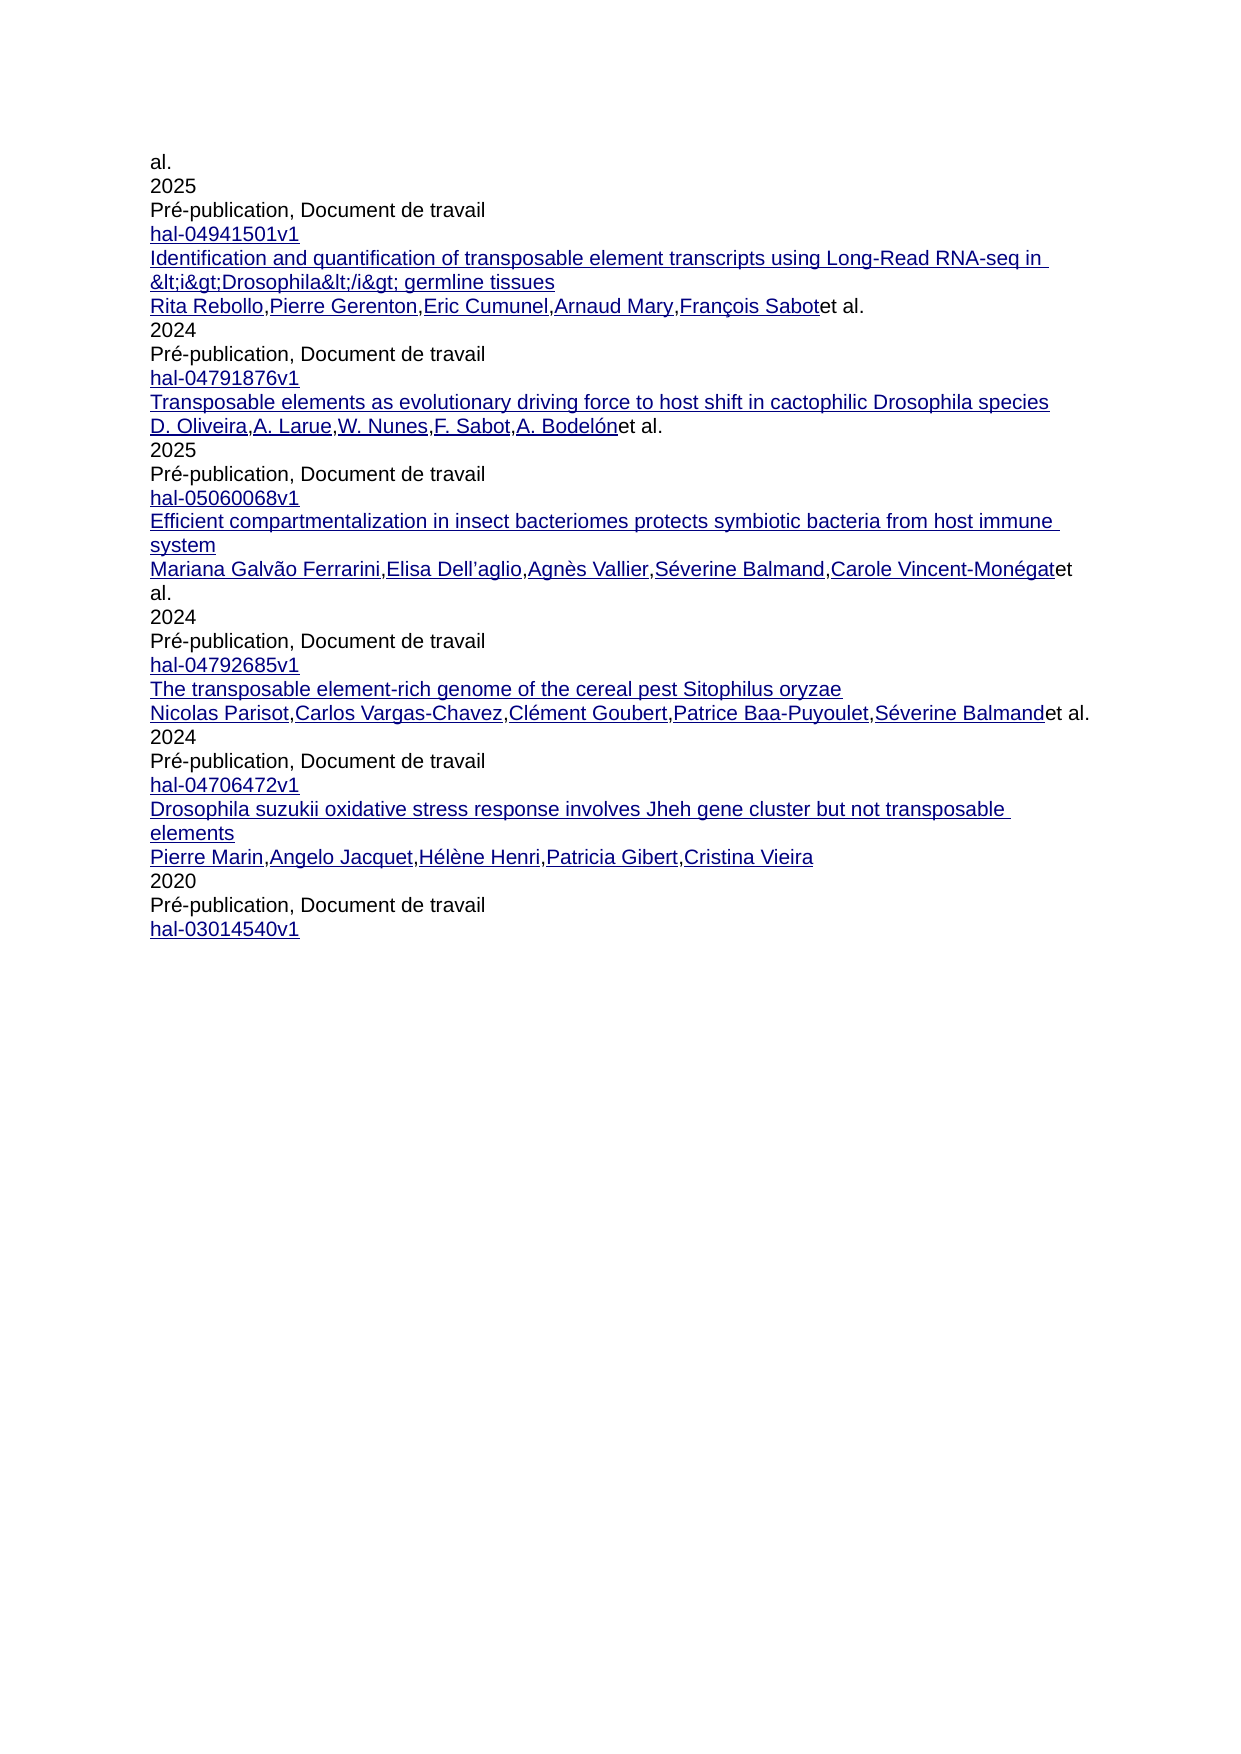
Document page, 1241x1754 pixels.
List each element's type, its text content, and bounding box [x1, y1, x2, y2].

table_cell Transposable elements as evolutionary driving force to host shift in cactophilic Drosophila species D. Oliveira,A. Larue,W. Nunes,F. Sabot,A. Bodelónet al. 2025 Pré-publication, Document de travail hal-05060068v1 [150, 390, 1090, 509]
table_cell Efficient compartmentalization in insect bacteriomes protects symbiotic bacteria from host immune system Mariana Galvão Ferrarini,Elisa Dell’aglio,Agnès Vallier,Séverine Balmand,Carole Vincent-Monégatet al. 2024 Pré-publication, Document de travail hal-04792685v1 [150, 509, 1090, 677]
table_cell Drosophila suzukii oxidative stress response involves Jheh gene cluster but not transposable elements Pierre Marin,Angelo Jacquet,Hélène Henri,Patricia Gibert,Cristina Vieira 2020 Pré-publication, Document de travail hal-03014540v1 [150, 797, 1090, 941]
table_cell Identification and quantification of transposable element transcripts using Long-Read RNA-seq in &lt;i&gt;Drosophila&lt;/i&gt; germline tissues Rita Rebollo,Pierre Gerenton,Eric Cumunel,Arnaud Mary,François Sabotet al. 2024 Pré-publication, Document de travail hal-04791876v1 [150, 246, 1090, 389]
table_cell The transposable element-rich genome of the cereal pest Sitophilus oryzae Nicolas Parisot,Carlos Vargas-Chavez,Clément Goubert,Patrice Baa-Puyoulet,Séverine Balmandet al. 2024 Pré-publication, Document de travail hal-04706472v1 [150, 677, 1090, 797]
table_header Exploring the role of transposable elements to sex gap in longevity in Drosophila species Miriam Merenciano,Sonia Janillon,Camille Mermet-Bouvier,Nelly Burlet,Valentina Rodriguez-Radaet al. 2025 Pré-publication, Document de travail hal-04941501v1 [150, 150, 1090, 246]
